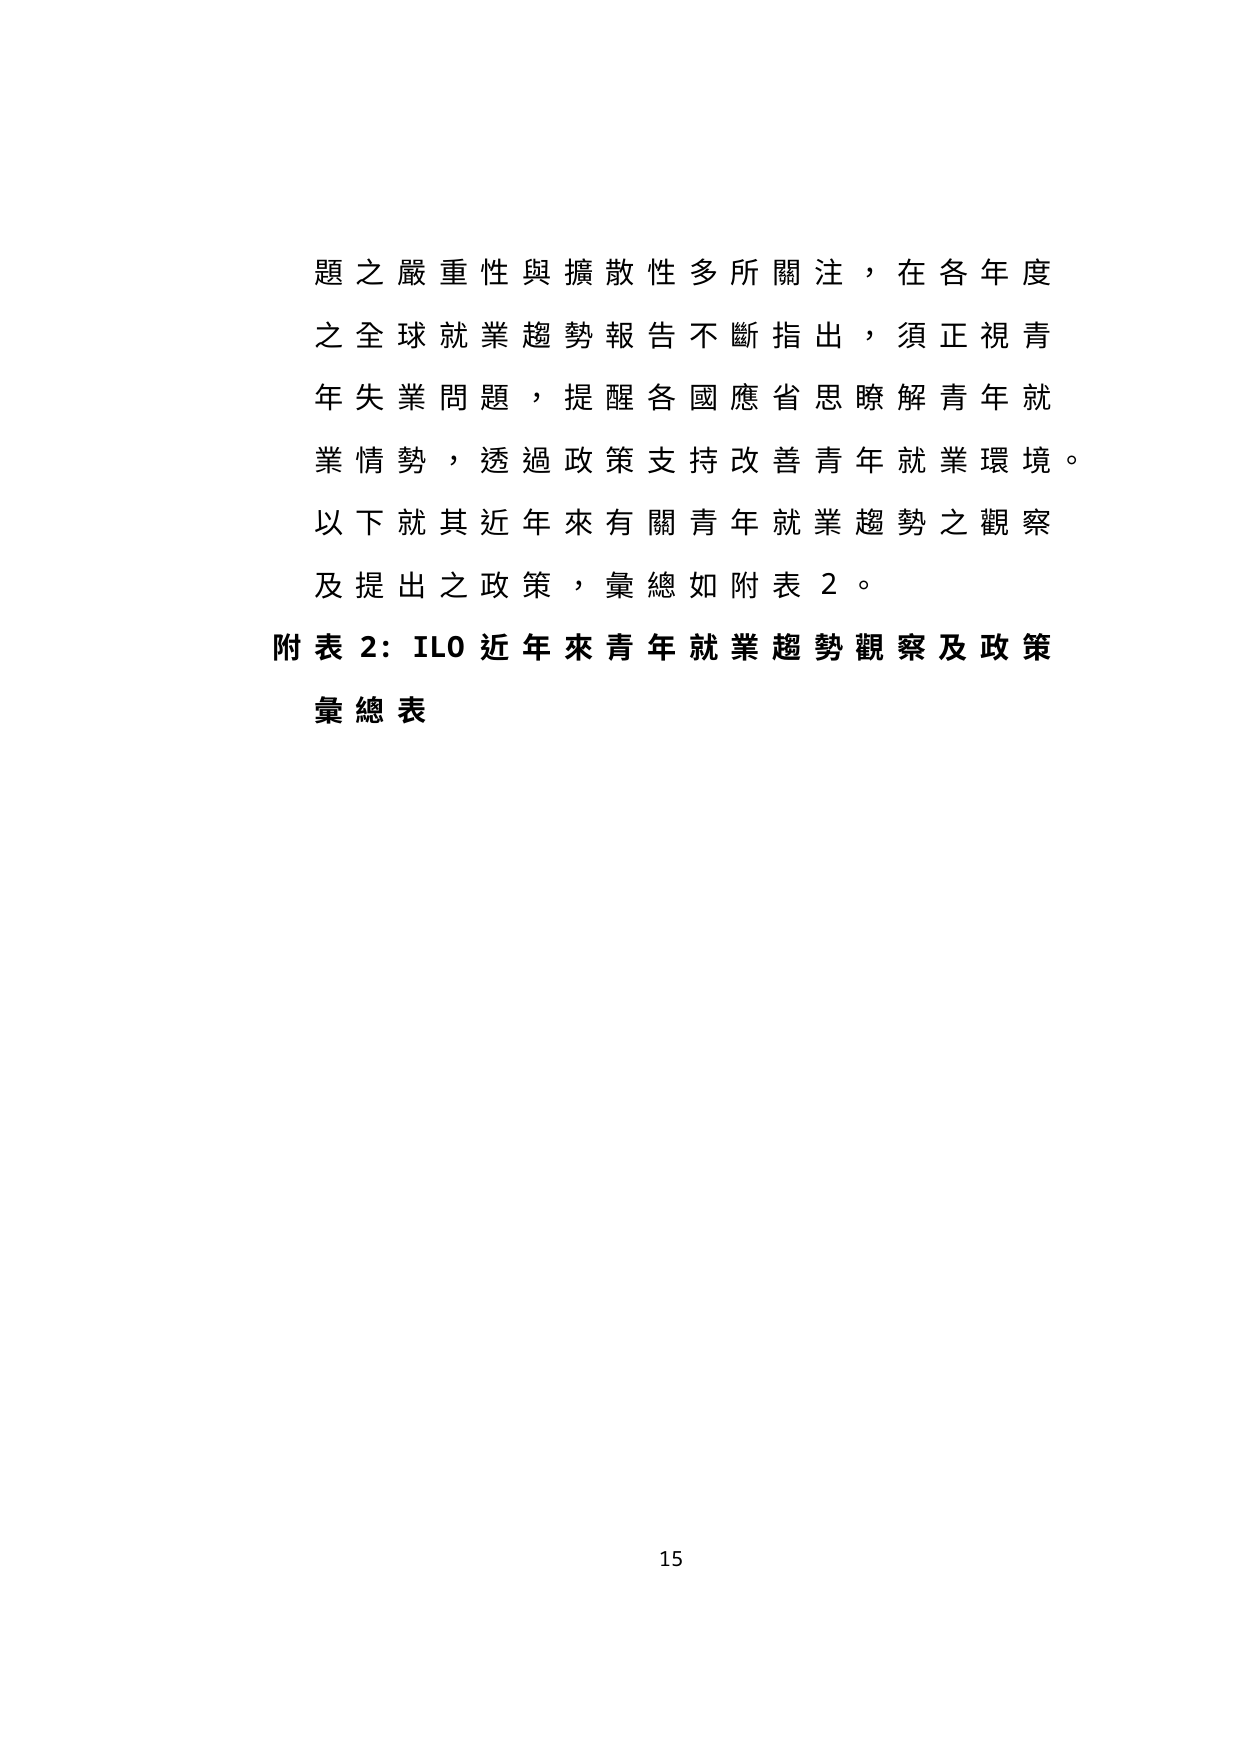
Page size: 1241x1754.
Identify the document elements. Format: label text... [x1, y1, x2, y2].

text 附表2: ILO近年來青年就業趨勢觀察及政策彙總表 [242, 604, 1058, 729]
text 國際勞工組織（International Labour Organization， ILO）近年來針對國際環境及世界局勢發展，導致青年人失業問題之嚴重性與擴散性多所關注，在各年度之全球就業趨勢報告不斷指出，須正視青年失業問題，提醒各國應省思瞭解青年就業情勢，透過政策支持改善青年就業環境。以下就其近年來有關青年就業趨勢之觀察及提出之政策，彙總如附表2。 [271, 229, 1058, 604]
